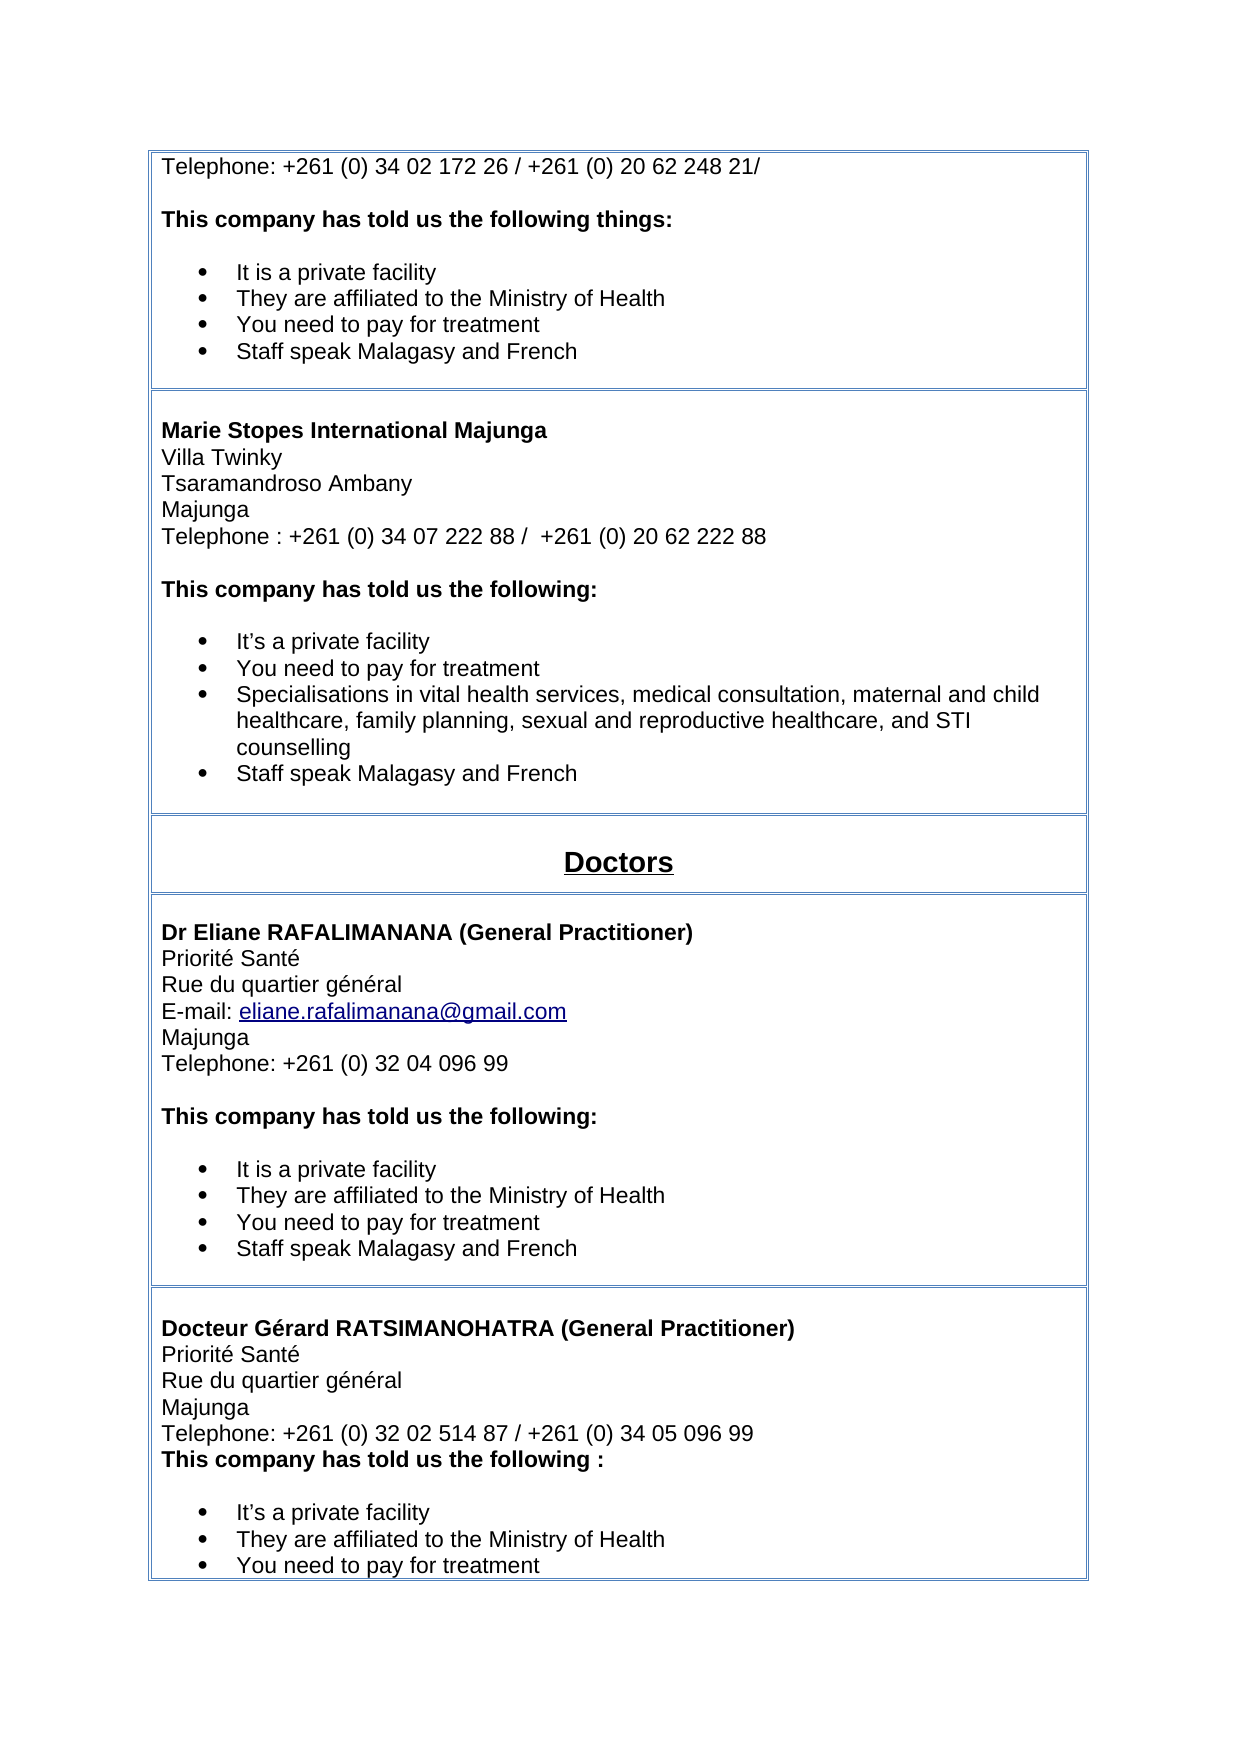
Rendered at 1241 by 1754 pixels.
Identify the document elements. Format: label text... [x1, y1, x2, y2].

table_cell Dr Eliane RAFALIMANANA (General Practitioner) Priorité Santé Rue du quartier général E-mail: eliane.rafalimanana@gmail.com Majunga Telephone: +261 (0) 32 04 096 99 This company has told us the following: It is a private facility They are affiliated to the Ministry of Health You need to pay for treatment Staff speak Malagasy and French [152, 895, 1086, 1285]
table_cell Marie Stopes International Majunga Villa Twinky Tsaramandroso Ambany Majunga Telephone : +261 (0) 34 07 222 88 / +261 (0) 20 62 222 88 This company has told us the following: It’s a private facility You need to pay for treatment Specialisations in vital health services, medical consultation, maternal and child healthcare, family planning, sexual and reproductive healthcare, and STI counselling Staff speak Malagasy and French [152, 391, 1086, 813]
table_cell Telephone: +261 (0) 34 02 172 26 / +261 (0) 20 62 248 21/ This company has told us the following things: It is a private facility They are affiliated to the Ministry of Health You need to pay for treatment Staff speak Malagasy and French [152, 153, 1086, 388]
table_cell Docteur Gérard RATSIMANOHATRA (General Practitioner) Priorité Santé Rue du quartier général Majunga Telephone: +261 (0) 32 02 514 87 / +261 (0) 34 05 096 99 This company has told us the following : It’s a private facility They are affiliated to the Ministry of Health You need to pay for treatment Staff speak Malagasy and French [152, 1288, 1086, 1578]
table_cell Doctors [152, 816, 1086, 892]
